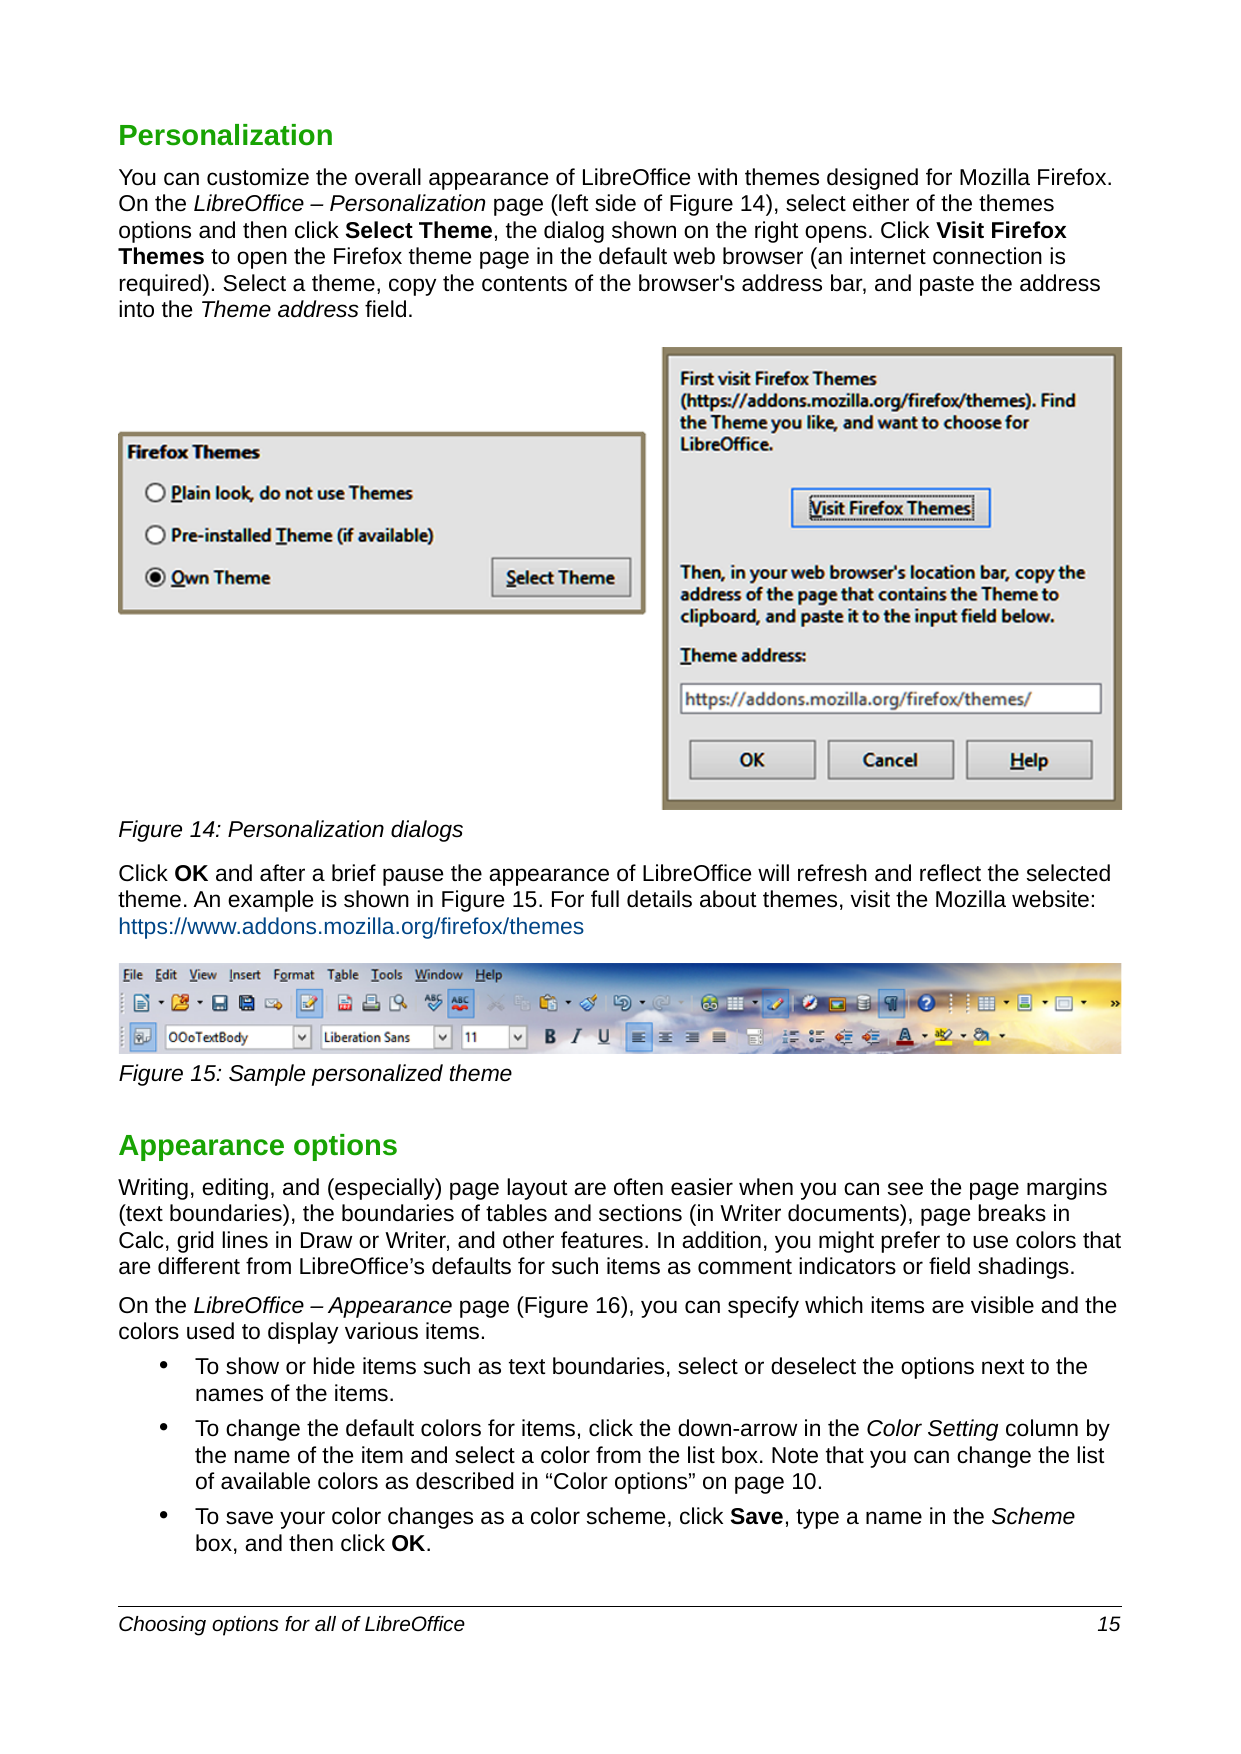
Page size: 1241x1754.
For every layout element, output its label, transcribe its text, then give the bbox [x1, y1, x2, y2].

list To change the default colors for items, click the down-arrow in the Color Setting column by the name of the item and select a color from the list box. Note that you can change the list of available colors as described in “Color options” on page 10. [156, 1413, 1122, 1494]
list On the LibreOffice – Appearance page (Figure 16), you can specify which items are visible and the colors used to display various items. [118, 1292, 1122, 1344]
subtitle Appearance options [118, 1128, 1122, 1161]
text Figure 15: Sample personalized theme [119, 1060, 1121, 1086]
list To show or hide items such as text boundaries, select or deselect the options next to the names of the items. [156, 1351, 1122, 1406]
picture [118, 963, 1122, 1054]
text You can customize the overall appearance of LibreOffice with themes designed for Mozilla Firefox. On the LibreOffice – Personalization page (left side of Figure 14), select either of the themes options and then click Select Theme, the dialog shown on the right opens. Click Visit Firefox Themes to open the Firefox theme page in the default web browser (an internet connection is required). Select a theme, copy the contents of the browser's address bar, and paste the address into the Theme address field. [118, 164, 1122, 322]
text Click OK and after a brief pause the appearance of LibreOffice will refresh and reflect the selected theme. An example is shown in Figure 15. For full details about themes, visit the Mozilla website: https://www.addons.mozilla.org/firefox/themes [118, 860, 1122, 939]
picture [118, 347, 1123, 810]
text Writing, editing, and (especially) page layout are often easier when you can see the page margins (text boundaries), the boundaries of tables and sections (in Writer documents), page breaks in Calc, grid lines in Draw or Writer, and other features. In addition, you might prefer to use colors that are different from LibreOffice’s defaults for such items as comment indicators or field shadings. [118, 1174, 1122, 1279]
text Figure 14: Personalization dialogs [118, 816, 1123, 842]
list To save your color changes as a color scheme, click Save, type a name in the Scheme box, and then click OK. [156, 1501, 1122, 1556]
subtitle Personalization [118, 118, 1122, 152]
